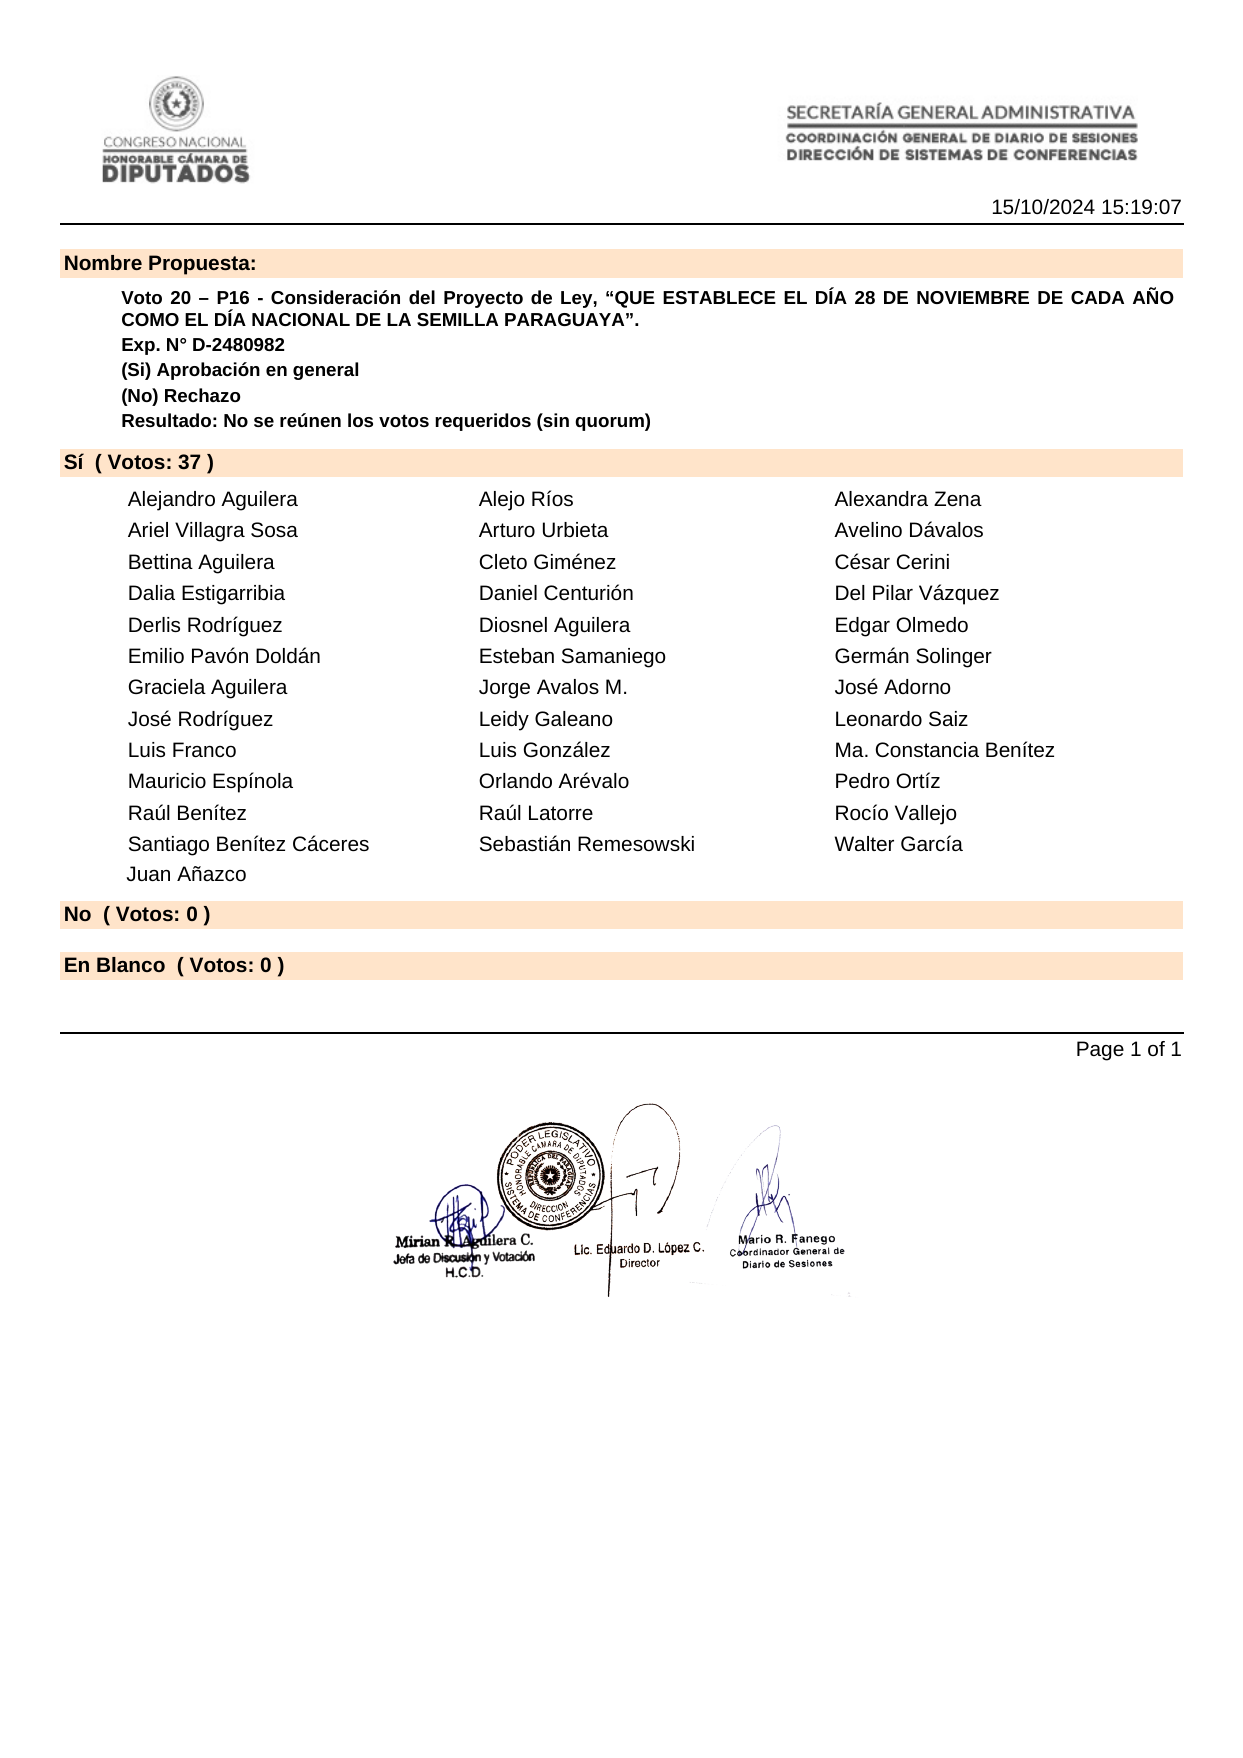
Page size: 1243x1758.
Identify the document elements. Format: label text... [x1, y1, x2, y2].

table_cell [1184, 477, 1189, 486]
table_cell [1184, 737, 1189, 765]
table_cell Jorge Avalos M. [476, 674, 815, 702]
table_cell José Adorno [831, 674, 1168, 702]
table_cell Pedro Ortíz [831, 768, 1168, 797]
table_cell Arturo Urbieta [476, 517, 815, 546]
table_cell [1184, 705, 1189, 734]
table_cell [1184, 1003, 1189, 1032]
table_cell Page 1 of 1 [827, 1036, 1183, 1070]
table_cell [1168, 486, 1183, 901]
table_cell Avelino Dávalos [831, 517, 1168, 546]
table_cell [1184, 580, 1189, 608]
table_cell Alejandro Aguilera [125, 486, 462, 514]
table_cell Alexandra Zena [831, 486, 1168, 514]
table_cell [60, 228, 1183, 249]
table_cell Juan Añazco [125, 859, 462, 901]
table_cell [476, 1003, 815, 1032]
table_cell [60, 284, 118, 449]
table_cell [1184, 228, 1189, 249]
table_cell Emilio Pavón Doldán [125, 643, 462, 671]
table_cell [1184, 768, 1189, 797]
table_cell Luis González [476, 737, 815, 765]
table_cell Del Pilar Vázquez [831, 580, 1168, 608]
table_cell [60, 486, 124, 901]
table_cell [1184, 901, 1189, 929]
table_cell Dalia Estigarribia [125, 580, 462, 608]
table_cell Sí ( Votos: 37 ) [60, 449, 1183, 477]
table_cell [831, 1003, 1168, 1032]
table_cell [1184, 831, 1189, 859]
table_cell [815, 1003, 831, 1032]
table_cell [1168, 1003, 1183, 1032]
table_cell Sebastián Remesowski [476, 831, 815, 859]
table_cell [60, 477, 1183, 486]
table_cell [462, 486, 476, 901]
table_cell [1184, 549, 1189, 577]
table_cell Luis Franco [125, 737, 462, 765]
table_cell Alejo Ríos [476, 486, 815, 514]
table_cell Voto 20 – P16 - Consideración del Proyecto de Ley, “QUE ESTABLECE EL DÍA 28 DE NOVIEMBRE DE CADA AÑO COMO EL DÍA NACIONAL DE LA SEMILLA PARAGUAYA”. Exp. N° D-2480982 (Si) Aprobación en general (No) Rechazo Resultado: No se reúnen los votos requeridos (sin quorum) [118, 284, 1178, 432]
table_cell [60, 980, 1183, 1003]
table_cell [60, 278, 1183, 283]
table_cell [125, 1003, 462, 1032]
table_cell [60, 1036, 827, 1070]
table_header [1184, 189, 1189, 223]
table_cell Graciela Aguilera [125, 674, 462, 702]
table_cell [1184, 449, 1189, 477]
table_cell [1184, 674, 1189, 702]
table_cell Ma. Constancia Benítez [831, 737, 1168, 765]
table_cell Ariel Villagra Sosa [125, 517, 462, 546]
table_cell José Rodríguez [125, 705, 462, 734]
table_cell Santiago Benítez Cáceres [125, 831, 462, 859]
table_cell [60, 929, 1183, 952]
table_cell [1184, 486, 1189, 514]
table_cell [815, 486, 831, 901]
table_cell [462, 1003, 476, 1032]
table_cell [1178, 284, 1189, 449]
table_cell Raúl Latorre [476, 799, 815, 828]
table_cell En Blanco ( Votos: 0 ) [60, 952, 1183, 980]
table_cell [1184, 643, 1189, 671]
table_cell [1184, 611, 1189, 640]
table_cell César Cerini [831, 549, 1168, 577]
table_cell [118, 432, 1178, 449]
table_cell [1184, 929, 1189, 952]
table_cell Derlis Rodríguez [125, 611, 462, 640]
table_cell Orlando Arévalo [476, 768, 815, 797]
table_cell Leidy Galeano [476, 705, 815, 734]
table_cell [1184, 859, 1189, 901]
table_cell Diosnel Aguilera [476, 611, 815, 640]
table_cell [1184, 1036, 1189, 1070]
table_cell [60, 1003, 124, 1032]
table_cell Nombre Propuesta: [60, 249, 1183, 278]
table_cell [1184, 952, 1189, 980]
table_cell [1184, 799, 1189, 828]
table_cell [1184, 980, 1189, 1003]
table_cell Cleto Giménez [476, 549, 815, 577]
table_cell [1184, 517, 1189, 546]
table_cell Walter García [831, 831, 1168, 859]
table_cell Mauricio Espínola [125, 768, 462, 797]
table_cell Edgar Olmedo [831, 611, 1168, 640]
table_cell [831, 859, 1168, 901]
table_cell Raúl Benítez [125, 799, 462, 828]
table_cell Rocío Vallejo [831, 799, 1168, 828]
table_header [60, 189, 649, 223]
table_cell [476, 859, 815, 901]
table_header 15/10/2024 15:19:07 [649, 189, 1183, 223]
table_cell Esteban Samaniego [476, 643, 815, 671]
table_cell Leonardo Saiz [831, 705, 1168, 734]
table_cell Germán Solinger [831, 643, 1168, 671]
table_cell Daniel Centurión [476, 580, 815, 608]
table_cell No ( Votos: 0 ) [60, 901, 1183, 929]
table_cell Bettina Aguilera [125, 549, 462, 577]
table_cell [1184, 249, 1189, 278]
